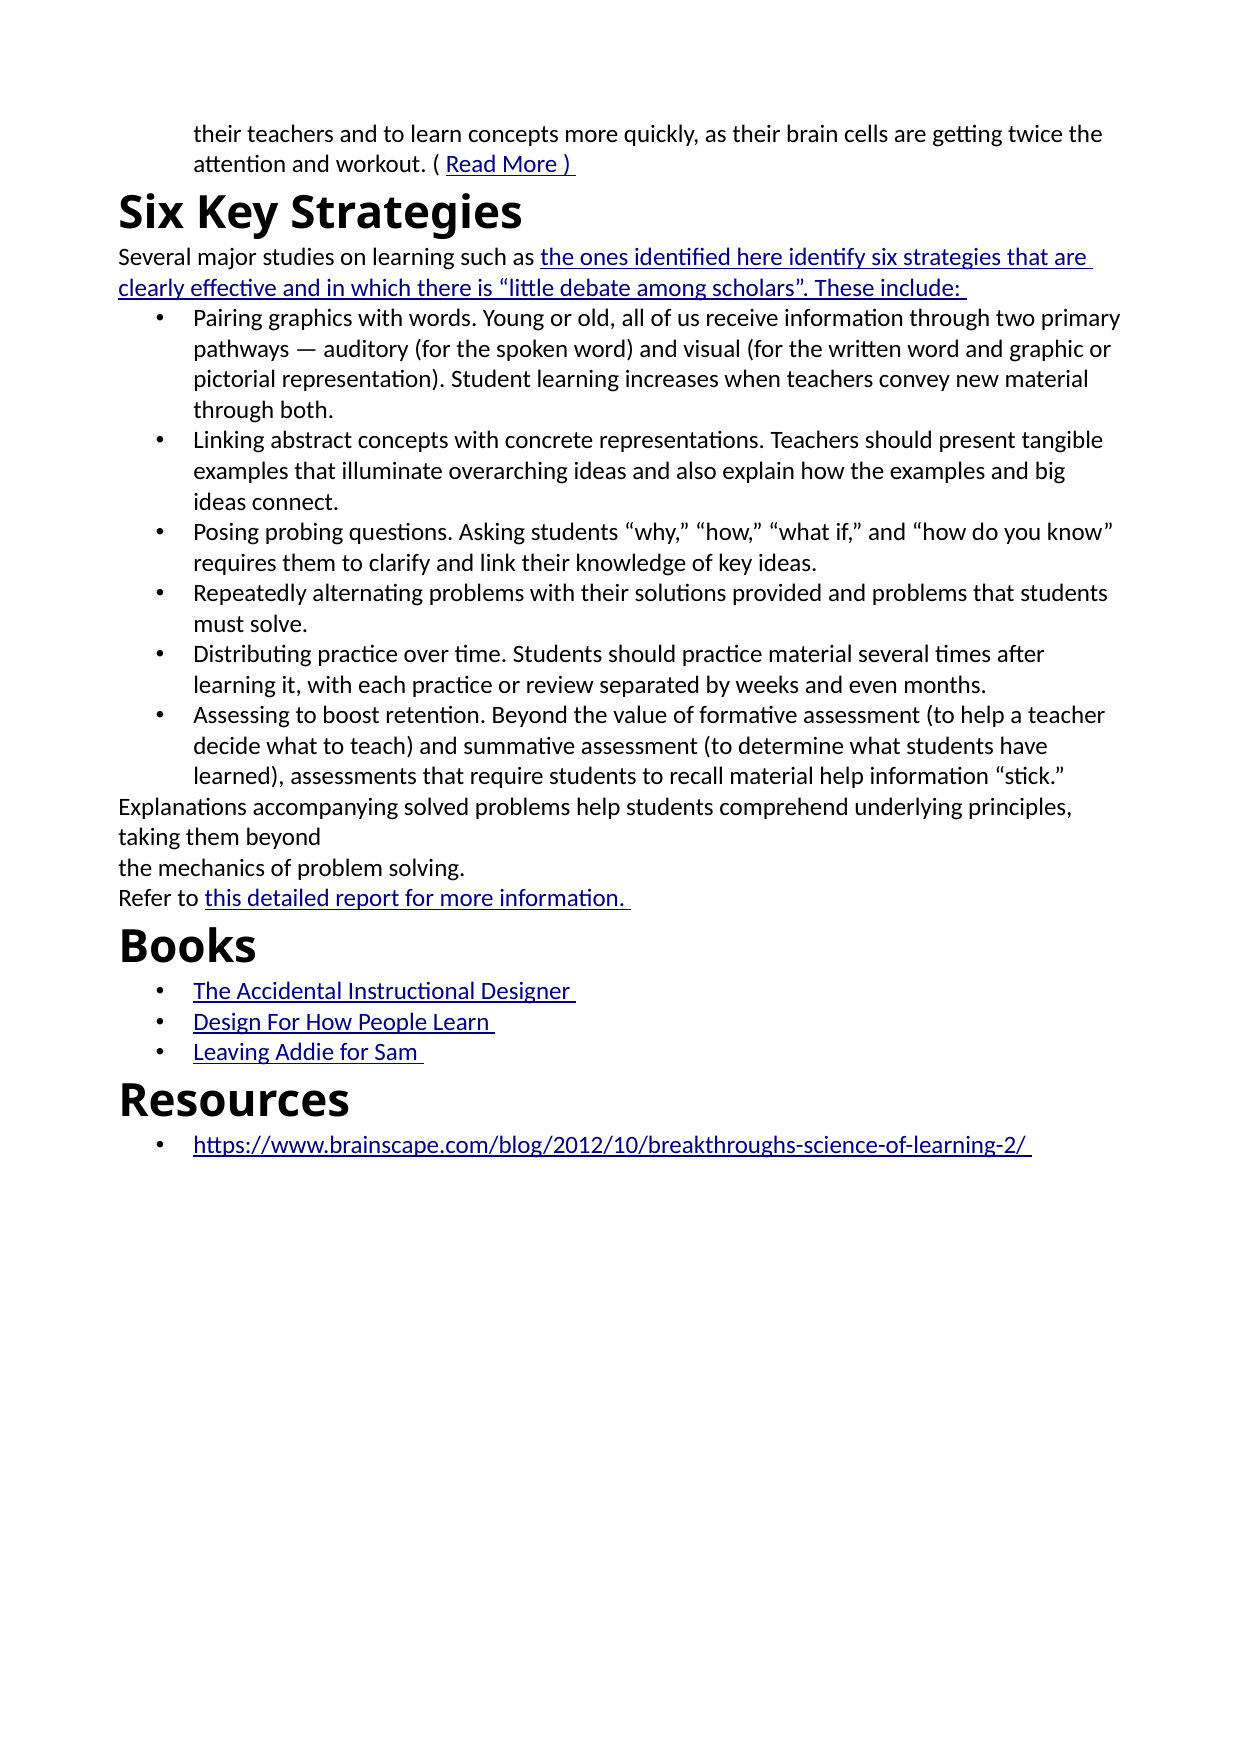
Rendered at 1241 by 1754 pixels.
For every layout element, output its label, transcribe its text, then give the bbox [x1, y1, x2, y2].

list their teachers and to learn concepts more quickly, as their brain cells are getting twice the attention and workout. ( Read More ) [156, 118, 1122, 179]
list Distributing practice over time. Students should practice material several times after learning it, with each practice or review separated by weeks and even months. [156, 638, 1122, 699]
text Explanations accompanying solved problems help students comprehend underlying principles, taking them beyond [118, 791, 1122, 852]
list Design For How People Learn [156, 1006, 1122, 1036]
list https://www.brainscape.com/blog/2012/10/breakthroughs-science-of-learning-2/ [156, 1129, 1122, 1160]
list The Accidental Instructional Designer [156, 975, 1122, 1006]
subtitle Resources [118, 1067, 1122, 1129]
text Several major studies on learning such as the ones identified here identify six strategies that are clearly effective and in which there is “little debate among scholars”. These include: [118, 242, 1122, 303]
list Assessing to boost retention. Beyond the value of formative assessment (to help a teacher decide what to teach) and summative assessment (to determine what students have learned), assessments that require students to recall material help information “stick.” [156, 699, 1122, 791]
list Repeatedly alternating problems with their solutions provided and problems that students must solve. [156, 577, 1122, 638]
list Leaving Addie for Sam [156, 1036, 1122, 1067]
text Refer to this detailed report for more information. [118, 882, 1122, 913]
subtitle Six Key Strategies [118, 179, 1122, 242]
list Posing probing questions. Asking students “why,” “how,” “what if,” and “how do you know” requires them to clarify and link their knowledge of key ideas. [156, 516, 1122, 577]
list Linking abstract concepts with concrete representations. Teachers should present tangible examples that illuminate overarching ideas and also explain how the examples and big ideas connect. [156, 425, 1122, 516]
text the mechanics of problem solving. [118, 852, 1122, 882]
subtitle Books [118, 913, 1122, 975]
list Pairing graphics with words. Young or old, all of us receive information through two primary pathways — auditory (for the spoken word) and visual (for the written word and graphic or pictorial representation). Student learning increases when teachers convey new material through both. [156, 303, 1122, 425]
